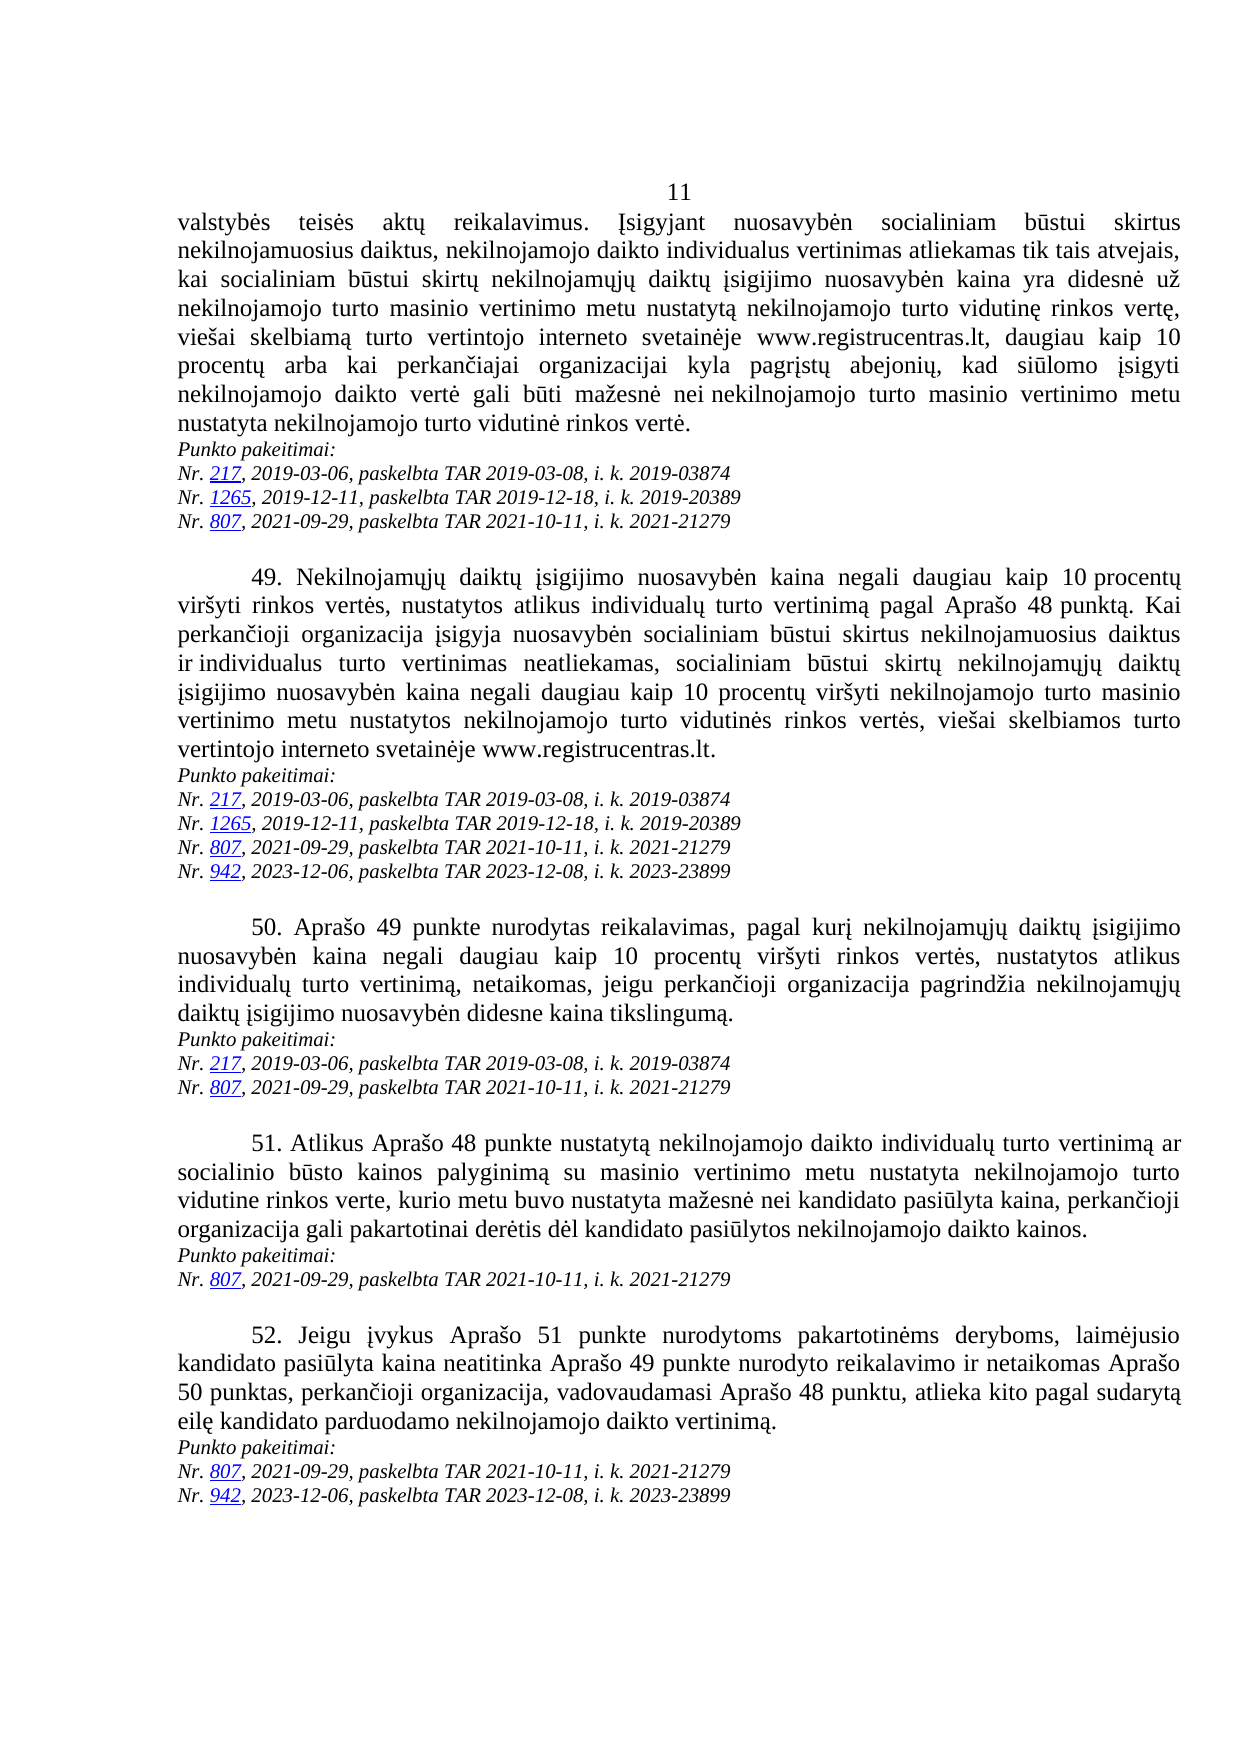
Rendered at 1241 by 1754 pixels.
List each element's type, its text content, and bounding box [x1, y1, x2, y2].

text Punkto pakeitimai: [177, 1435, 1181, 1459]
text Nr. 217, 2019-03-06, paskelbta TAR 2019-03-08, i. k. 2019-03874 [177, 461, 1181, 485]
text Nr. 217, 2019-03-06, paskelbta TAR 2019-03-08, i. k. 2019-03874 [177, 1051, 1181, 1075]
text 49. Nekilnojamųjų daiktų įsigijimo nuosavybėn kaina negali daugiau kaip 10 procentų viršyti rinkos vertės, nustatytos atlikus individualų turto vertinimą pagal Aprašo 48 punktą. Kai perkančioji organizacija įsigyja nuosavybėn socialiniam būstui skirtus nekilnojamuosius daiktus ir individualus turto vertinimas neatliekamas, socialiniam būstui skirtų nekilnojamųjų daiktų įsigijimo nuosavybėn kaina negali daugiau kaip 10 procentų viršyti nekilnojamojo turto masinio vertinimo metu nustatytos nekilnojamojo turto vidutinės rinkos vertės, viešai skelbiamos turto vertintojo interneto svetainėje www.registrucentras.lt. [177, 562, 1181, 763]
text valstybės teisės aktų reikalavimus. Įsigyjant nuosavybėn socialiniam būstui skirtus nekilnojamuosius daiktus, nekilnojamojo daikto individualus vertinimas atliekamas tik tais atvejais, kai socialiniam būstui skirtų nekilnojamųjų daiktų įsigijimo nuosavybėn kaina yra didesnė už nekilnojamojo turto masinio vertinimo metu nustatytą nekilnojamojo turto vidutinę rinkos vertę, viešai skelbiamą turto vertintojo interneto svetainėje www.registrucentras.lt, daugiau kaip 10 procentų arba kai perkančiajai organizacijai kyla pagrįstų abejonių, kad siūlomo įsigyti nekilnojamojo daikto vertė gali būti mažesnė nei nekilnojamojo turto masinio vertinimo metu nustatyta nekilnojamojo turto vidutinė rinkos vertė. [177, 207, 1181, 437]
text 51. Atlikus Aprašo 48 punkte nustatytą nekilnojamojo daikto individualų turto vertinimą ar socialinio būsto kainos palyginimą su masinio vertinimo metu nustatyta nekilnojamojo turto vidutine rinkos verte, kurio metu buvo nustatyta mažesnė nei kandidato pasiūlyta kaina, perkančioji organizacija gali pakartotinai derėtis dėl kandidato pasiūlytos nekilnojamojo daikto kainos. [177, 1128, 1181, 1243]
text Punkto pakeitimai: [177, 437, 1181, 461]
text Nr. 807, 2021-09-29, paskelbta TAR 2021-10-11, i. k. 2021-21279 [177, 1459, 1181, 1483]
text Punkto pakeitimai: [177, 1243, 1181, 1267]
text Nr. 942, 2023-12-06, paskelbta TAR 2023-12-08, i. k. 2023-23899 [177, 1483, 1181, 1507]
text Nr. 942, 2023-12-06, paskelbta TAR 2023-12-08, i. k. 2023-23899 [177, 859, 1181, 883]
text Nr. 1265, 2019-12-11, paskelbta TAR 2019-12-18, i. k. 2019-20389 [177, 485, 1181, 509]
text Nr. 807, 2021-09-29, paskelbta TAR 2021-10-11, i. k. 2021-21279 [177, 835, 1181, 859]
text Nr. 807, 2021-09-29, paskelbta TAR 2021-10-11, i. k. 2021-21279 [177, 509, 1181, 533]
text 52. Jeigu įvykus Aprašo 51 punkte nurodytoms pakartotinėms deryboms, laimėjusio kandidato pasiūlyta kaina neatitinka Aprašo 49 punkte nurodyto reikalavimo ir netaikomas Aprašo 50 punktas, perkančioji organizacija, vadovaudamasi Aprašo 48 punktu, atlieka kito pagal sudarytą eilę kandidato parduodamo nekilnojamojo daikto vertinimą. [177, 1320, 1181, 1435]
text Punkto pakeitimai: [177, 763, 1181, 787]
text Nr. 807, 2021-09-29, paskelbta TAR 2021-10-11, i. k. 2021-21279 [177, 1267, 1181, 1291]
text Nr. 807, 2021-09-29, paskelbta TAR 2021-10-11, i. k. 2021-21279 [177, 1075, 1181, 1099]
text Punkto pakeitimai: [177, 1027, 1181, 1051]
text Nr. 1265, 2019-12-11, paskelbta TAR 2019-12-18, i. k. 2019-20389 [177, 811, 1181, 835]
text 50. Aprašo 49 punkte nurodytas reikalavimas, pagal kurį nekilnojamųjų daiktų įsigijimo nuosavybėn kaina negali daugiau kaip 10 procentų viršyti rinkos vertės, nustatytos atlikus individualų turto vertinimą, netaikomas, jeigu perkančioji organizacija pagrindžia nekilnojamųjų daiktų įsigijimo nuosavybėn didesne kaina tikslingumą. [177, 912, 1181, 1027]
text Nr. 217, 2019-03-06, paskelbta TAR 2019-03-08, i. k. 2019-03874 [177, 787, 1181, 811]
